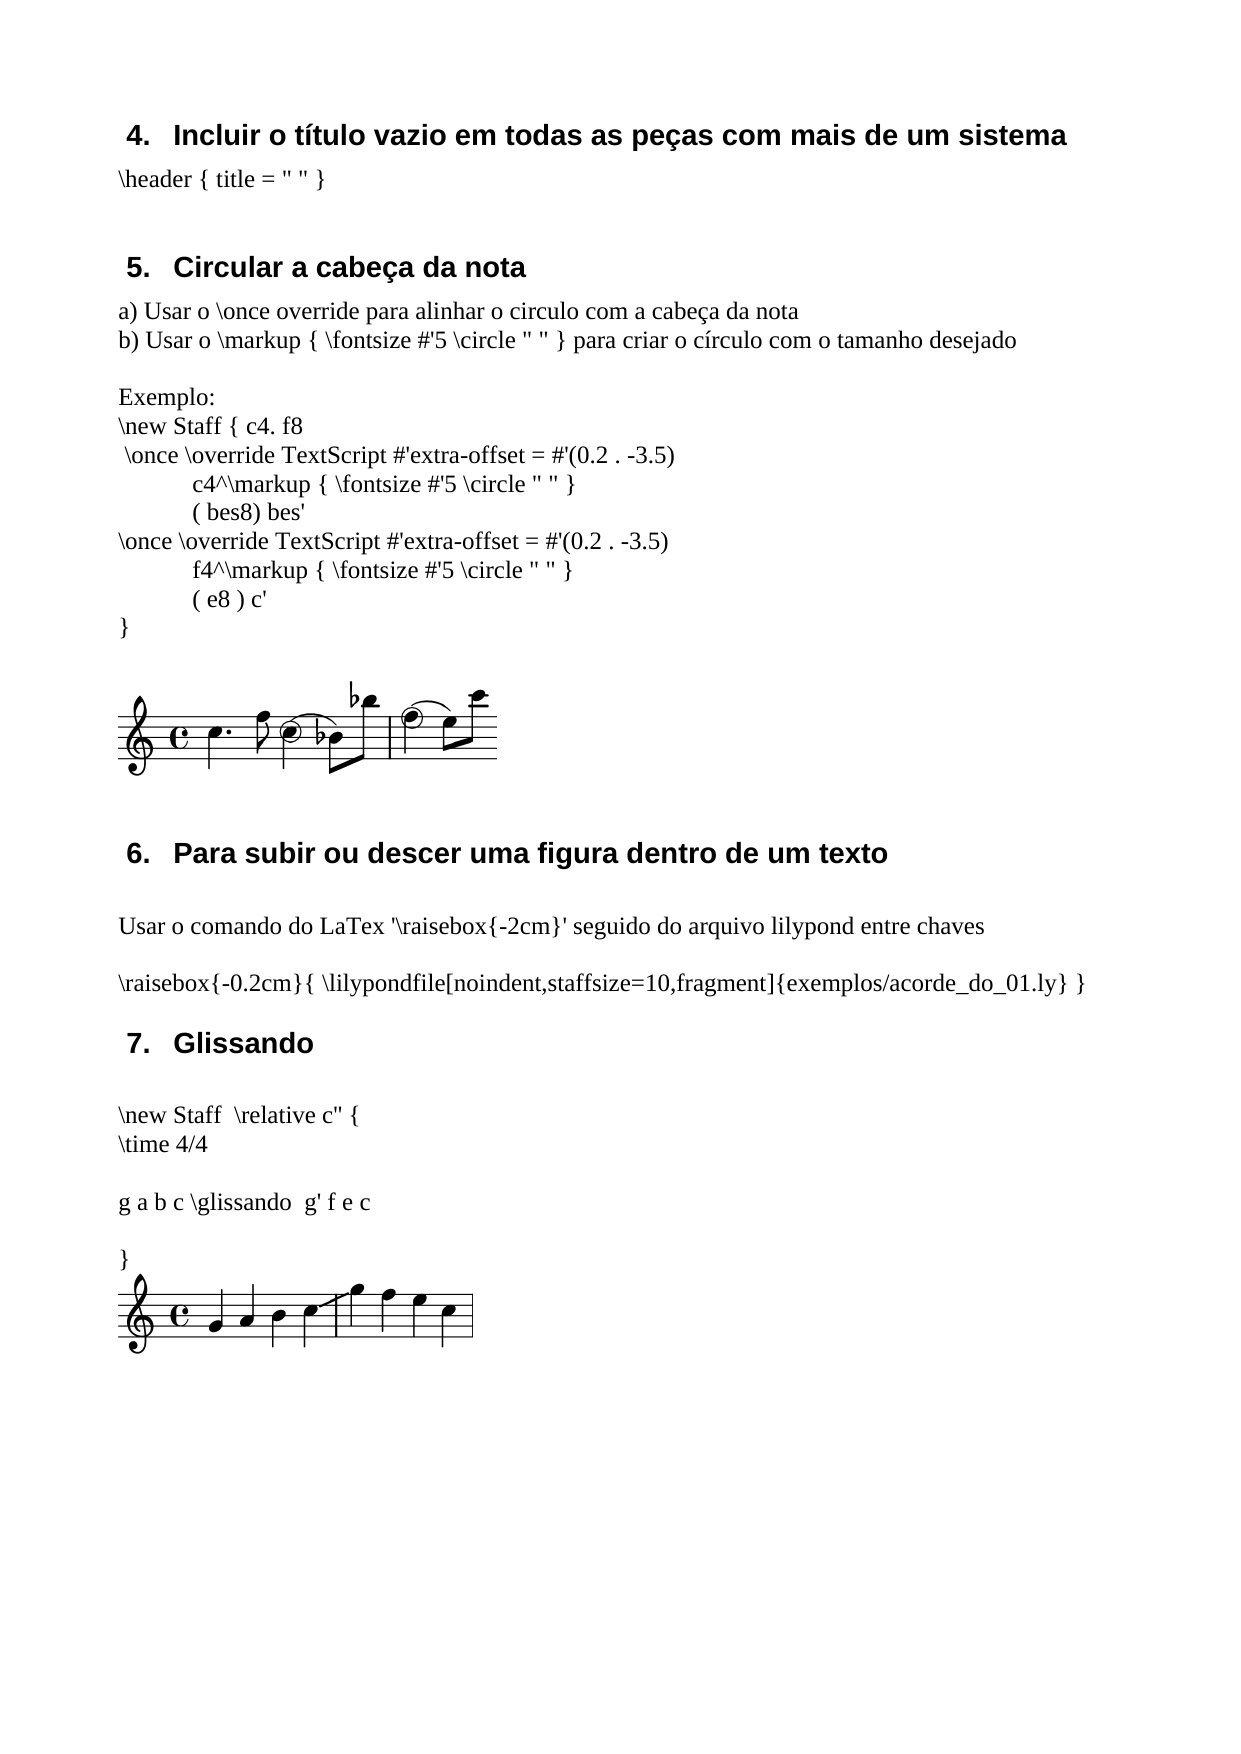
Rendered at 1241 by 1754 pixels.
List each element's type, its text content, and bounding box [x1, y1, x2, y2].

text } [118, 612, 1122, 641]
text ( e8 ) c' [118, 584, 1122, 612]
text Exemplo: [118, 382, 1122, 411]
text c4^\markup { \fontsize #'5 \circle " " } [118, 469, 1122, 497]
text a) Usar o \once override para alinhar o circulo com a cabeça da nota [118, 296, 1122, 325]
text f4^\markup { \fontsize #'5 \circle " " } [118, 555, 1122, 584]
text \once \override TextScript #'extra-offset = #'(0.2 . -3.5) [118, 526, 1122, 555]
subtitle Para subir ou descer uma figura dentro de um texto [118, 836, 1122, 869]
text \raisebox{-0.2cm}{ \lilypondfile[noindent,staffsize=10,fragment]{exemplos/acorde_do_01.ly} } [118, 968, 1122, 997]
text b) Usar o \markup { \fontsize #'5 \circle " " } para criar o círculo com o tamanho desejado [118, 325, 1122, 354]
text Usar o comando do LaTex '\raisebox{-2cm}' seguido do arquivo lilypond entre chaves [118, 911, 1122, 939]
text \once \override TextScript #'extra-offset = #'(0.2 . -3.5) [118, 440, 1122, 469]
text ( bes8) bes' [118, 497, 1122, 526]
text } [118, 1244, 1122, 1273]
subtitle Glissando [118, 1026, 1122, 1059]
subtitle Incluir o título vazio em todas as peças com mais de um sistema [118, 118, 1122, 152]
text g a b c \glissando g' f e c [118, 1187, 1122, 1215]
text \new Staff { c4. f8 [118, 411, 1122, 440]
text \header { title = " " } [118, 164, 1122, 193]
picture [118, 1272, 473, 1357]
picture [118, 669, 497, 779]
text \new Staff \relative c'' { [118, 1100, 1122, 1129]
text \time 4/4 [118, 1129, 1122, 1158]
subtitle Circular a cabeça da nota [118, 250, 1122, 284]
